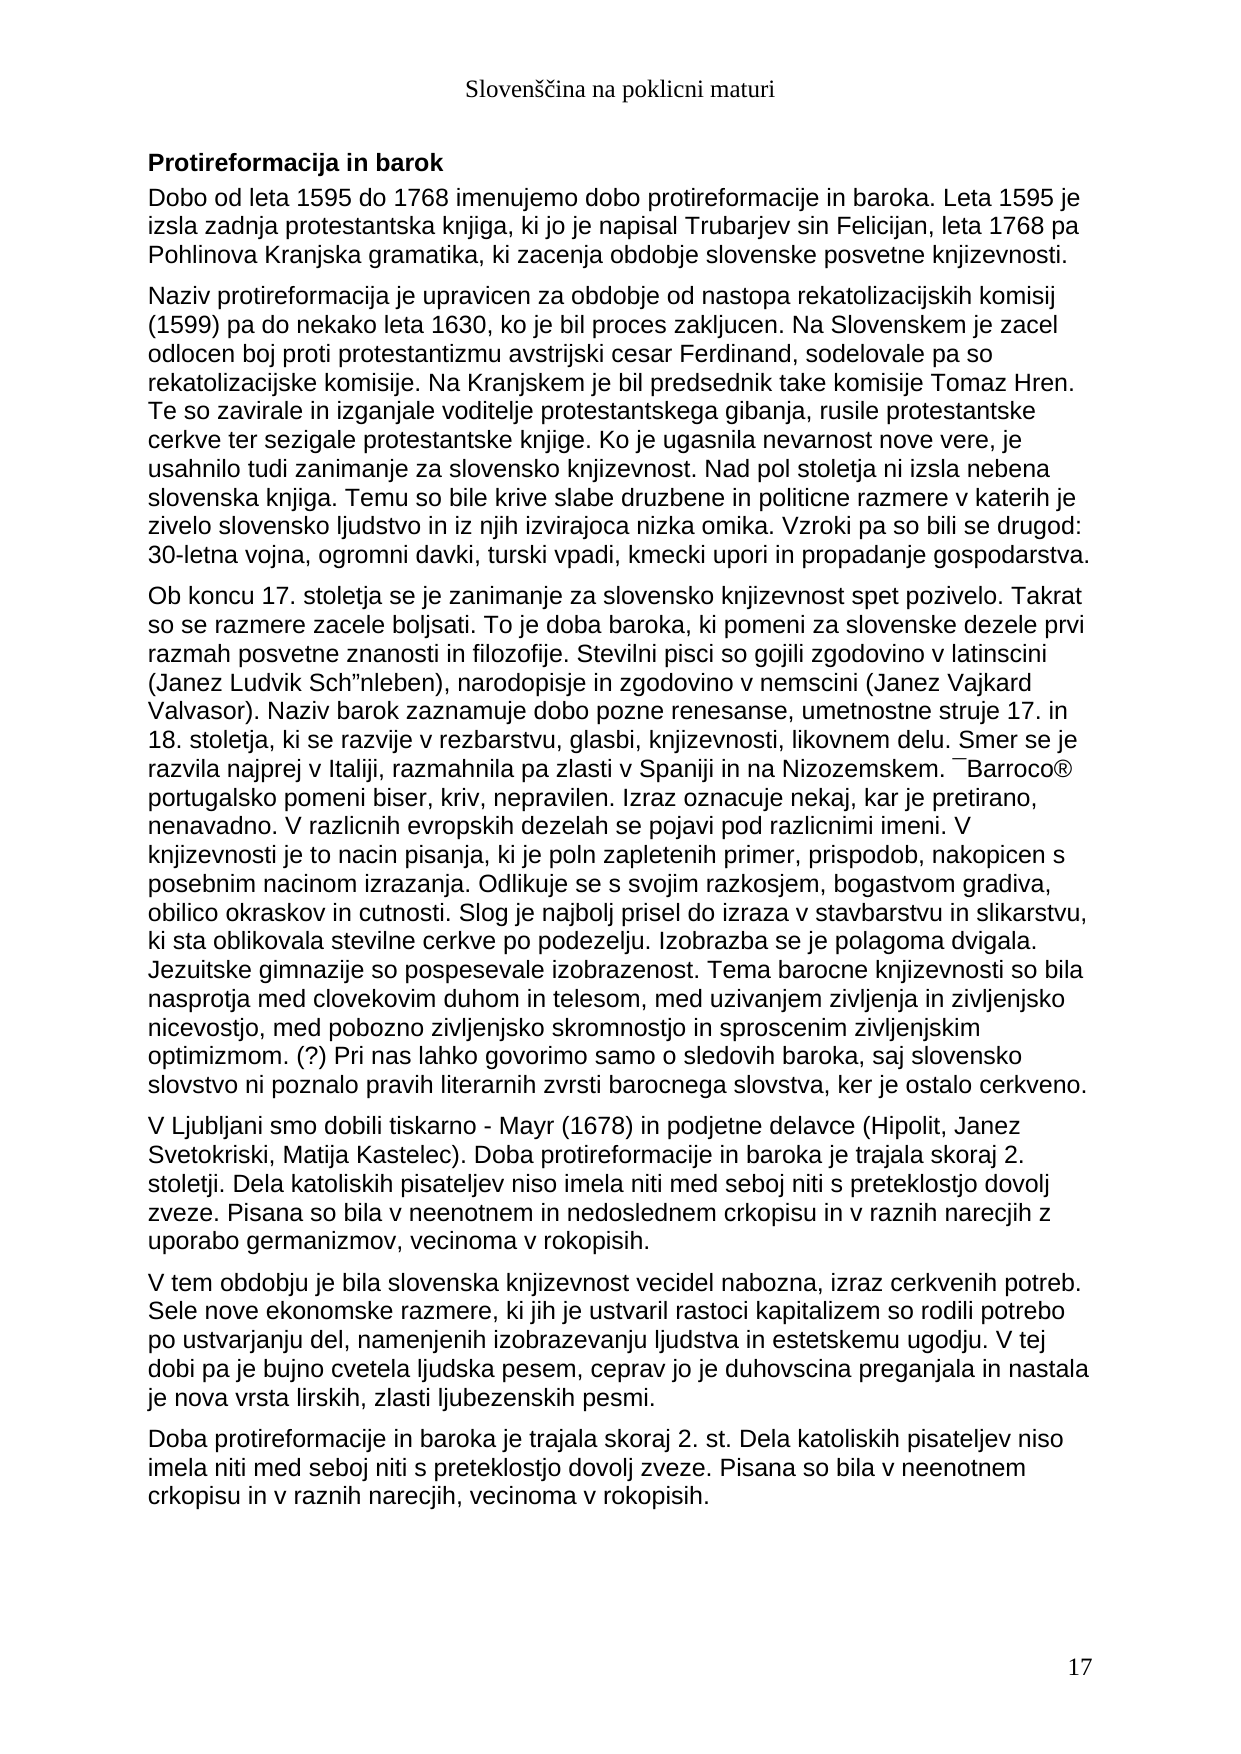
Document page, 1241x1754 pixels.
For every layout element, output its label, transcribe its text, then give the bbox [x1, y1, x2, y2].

text Ob koncu 17. stoletja se je zanimanje za slovensko knjizevnost spet pozivelo. Takrat so se razmere zacele boljsati. To je doba baroka, ki pomeni za slovenske dezele prvi razmah posvetne znanosti in filozofije. Stevilni pisci so gojili zgodovino v latinscini (Janez Ludvik Sch”nleben), narodopisje in zgodovino v nemscini (Janez Vajkard Valvasor). Naziv barok zaznamuje dobo pozne renesanse, umetnostne struje 17. in 18. stoletja, ki se razvije v rezbarstvu, glasbi, knjizevnosti, likovnem delu. Smer se je razvila najprej v Italiji, razmahnila pa zlasti v Spaniji in na Nizozemskem. ¯Barroco® portugalsko pomeni biser, kriv, nepravilen. Izraz oznacuje nekaj, kar je pretirano, nenavadno. V razlicnih evropskih dezelah se pojavi pod razlicnimi imeni. V knjizevnosti je to nacin pisanja, ki je poln zapletenih primer, prispodob, nakopicen s posebnim nacinom izrazanja. Odlikuje se s svojim razkosjem, bogastvom gradiva, obilico okraskov in cutnosti. Slog je najbolj prisel do izraza v stavbarstvu in slikarstvu, ki sta oblikovala stevilne cerkve po podezelju. Izobrazba se je polagoma dvigala. Jezuitske gimnazije so pospesevale izobrazenost. Tema barocne knjizevnosti so bila nasprotja med clovekovim duhom in telesom, med uzivanjem zivljenja in zivljenjsko nicevostjo, med pobozno zivljenjsko skromnostjo in sproscenim zivljenjskim optimizmom. (?) Pri nas lahko govorimo samo o sledovih baroka, saj slovensko slovstvo ni poznalo pravih literarnih zvrsti barocnega slovstva, ker je ostalo cerkveno. [148, 581, 1093, 1099]
text V Ljubljani smo dobili tiskarno - Mayr (1678) in podjetne delavce (Hipolit, Janez Svetokriski, Matija Kastelec). Doba protireformacije in baroka je trajala skoraj 2. stoletji. Dela katoliskih pisateljev niso imela niti med seboj niti s preteklostjo dovolj zveze. Pisana so bila v neenotnem in nedoslednem crkopisu in v raznih narecjih z uporabo germanizmov, vecinoma v rokopisih. [148, 1111, 1093, 1255]
text V tem obdobju je bila slovenska knjizevnost vecidel nabozna, izraz cerkvenih potreb. Sele nove ekonomske razmere, ki jih je ustvaril rastoci kapitalizem so rodili potrebo po ustvarjanju del, namenjenih izobrazevanju ljudstva in estetskemu ugodju. V tej dobi pa je bujno cvetela ljudska pesem, ceprav jo je duhovscina preganjala in nastala je nova vrsta lirskih, zlasti ljubezenskih pesmi. [148, 1268, 1093, 1411]
text Doba protireformacije in baroka je trajala skoraj 2. st. Dela katoliskih pisateljev niso imela niti med seboj niti s preteklostjo dovolj zveze. Pisana so bila v neenotnem crkopisu in v raznih narecjih, vecinoma v rokopisih. [148, 1424, 1093, 1510]
text Naziv protireformacija je upravicen za obdobje od nastopa rekatolizacijskih komisij (1599) pa do nekako leta 1630, ko je bil proces zakljucen. Na Slovenskem je zacel odlocen boj proti protestantizmu avstrijski cesar Ferdinand, sodelovale pa so rekatolizacijske komisije. Na Kranjskem je bil predsednik take komisije Tomaz Hren. Te so zavirale in izganjale voditelje protestantskega gibanja, rusile protestantske cerkve ter sezigale protestantske knjige. Ko je ugasnila nevarnost nove vere, je usahnilo tudi zanimanje za slovensko knjizevnost. Nad pol stoletja ni izsla nebena slovenska knjiga. Temu so bile krive slabe druzbene in politicne razmere v katerih je zivelo slovensko ljudstvo in iz njih izvirajoca nizka omika. Vzroki pa so bili se drugod: 30-letna vojna, ogromni davki, turski vpadi, kmecki upori in propadanje gospodarstva. [148, 281, 1093, 569]
subtitle Protireformacija in barok [148, 148, 1093, 176]
text Dobo od leta 1595 do 1768 imenujemo dobo protireformacije in baroka. Leta 1595 je izsla zadnja protestantska knjiga, ki jo je napisal Trubarjev sin Felicijan, leta 1768 pa Pohlinova Kranjska gramatika, ki zacenja obdobje slovenske posvetne knjizevnosti. [148, 183, 1093, 269]
